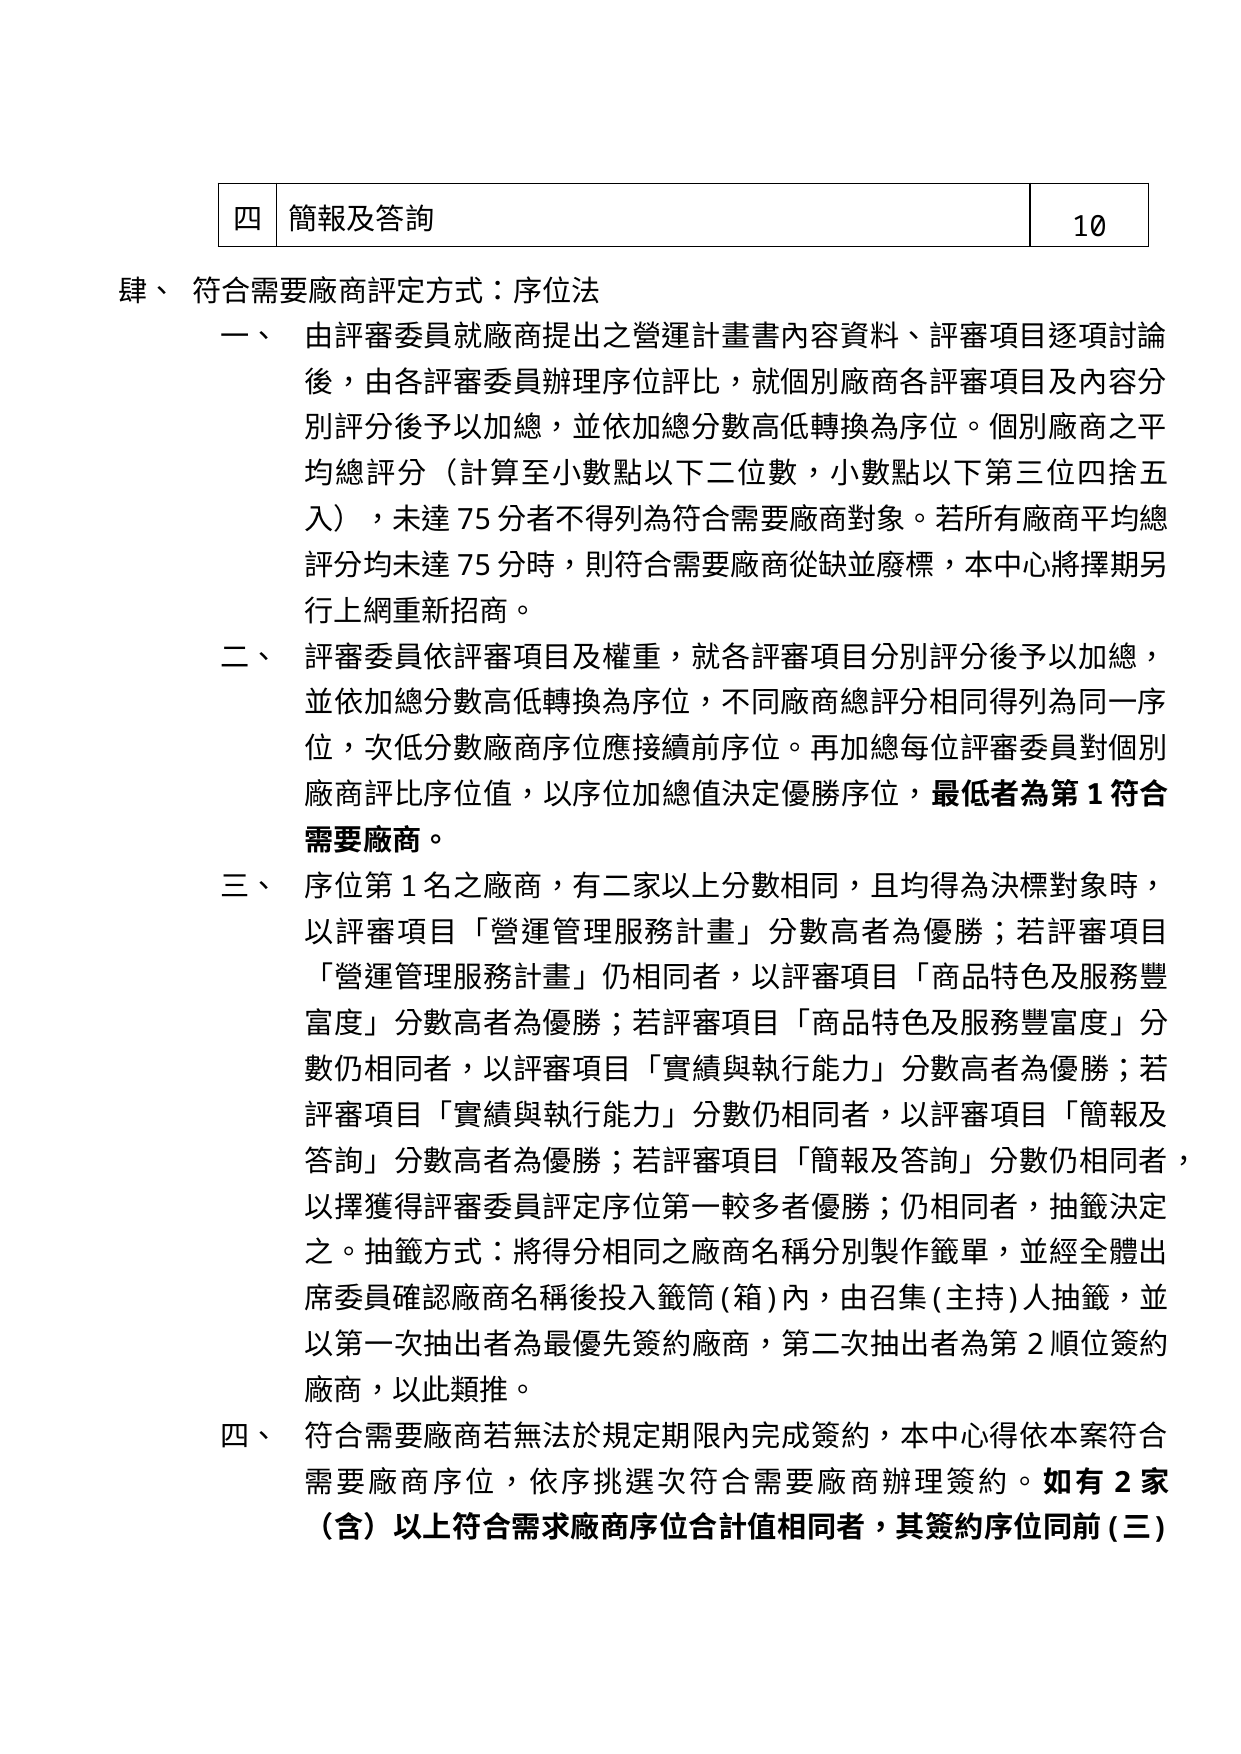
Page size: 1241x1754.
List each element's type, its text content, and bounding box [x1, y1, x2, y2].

table_cell 四 [219, 184, 276, 246]
table_cell 簡報及答詢 [277, 184, 1029, 246]
list 符合需要廠商若無法於規定期限內完成簽約，本中心得依本案符合需要廠商序位，依序挑選次符合需要廠商辦理簽約。如有2家（含）以上符合需求廠商序位合計值相同者，其簽約序位同前(三) [220, 1409, 1169, 1547]
list 符合需要廠商評定方式：序位法 [118, 247, 1176, 309]
list 序位第1名之廠商，有二家以上分數相同，且均得為決標對象時，以評審項目「營運管理服務計畫」分數高者為優勝；若評審項目「營運管理服務計畫」仍相同者，以評審項目「商品特色及服務豐富度」分數高者為優勝；若評審項目「商品特色及服務豐富度」分數仍相同者，以評審項目「實績與執行能力」分數高者為優勝；若評審項目「實績與執行能力」分數仍相同者，以評審項目「簡報及答詢」分數高者為優勝；若評審項目「簡報及答詢」分數仍相同者，以擇獲得評審委員評定序位第一較多者優勝；仍相同者，抽籤決定之。抽籤方式：將得分相同之廠商名稱分別製作籤單，並經全體出席委員確認廠商名稱後投入籤筒(箱)內，由召集(主持)人抽籤，並以第一次抽出者為最優先簽約廠商，第二次抽出者為第2順位簽約廠商，以此類推。 [220, 859, 1169, 1409]
list 評審委員依評審項目及權重，就各評審項目分別評分後予以加總，並依加總分數高低轉換為序位，不同廠商總評分相同得列為同一序位，次低分數廠商序位應接續前序位。再加總每位評審委員對個別廠商評比序位值，以序位加總值決定優勝序位，最低者為第1符合需要廠商。 [220, 630, 1169, 859]
list 由評審委員就廠商提出之營運計畫書內容資料、評審項目逐項討論後，由各評審委員辦理序位評比，就個別廠商各評審項目及內容分別評分後予以加總，並依加總分數高低轉換為序位。個別廠商之平均總評分（計算至小數點以下二位數，小數點以下第三位四捨五入），未達75分者不得列為符合需要廠商對象。若所有廠商平均總評分均未達75分時，則符合需要廠商從缺並廢標，本中心將擇期另行上網重新招商。 [220, 309, 1169, 630]
table_cell 10 [1031, 184, 1148, 246]
